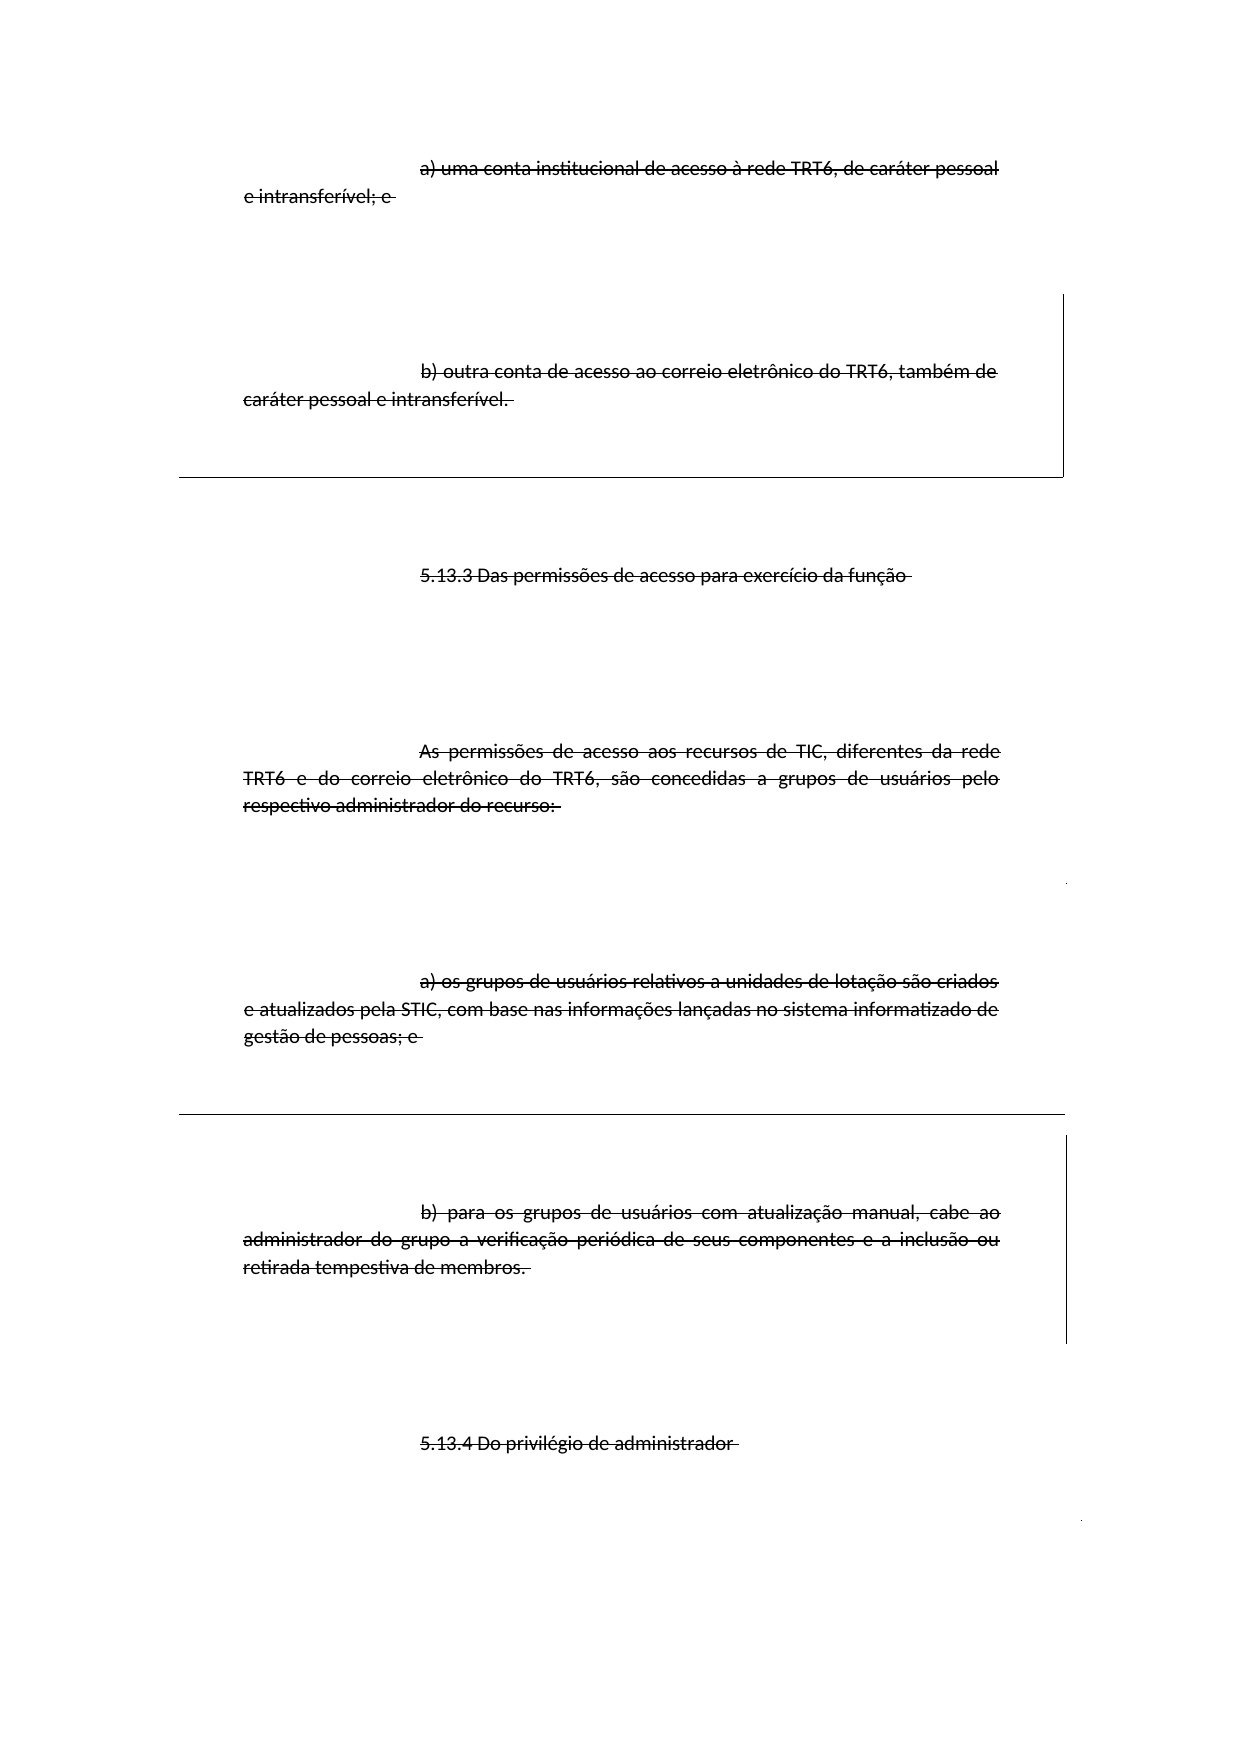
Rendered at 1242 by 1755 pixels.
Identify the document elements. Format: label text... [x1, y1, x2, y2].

text As permissões de acesso aos recursos de TIC, diferentes da rede TRT6 e do correio eletrônico do TRT6, são concedidas a grupos de usuários pelo respectivo administrador do recurso: [179, 674, 1066, 883]
text a) uma conta institucional de acesso à rede TRT6, de caráter pessoal e intransferível; e [180, 90, 1064, 273]
text b) outra conta de acesso ao correio eletrônico do TRT6, também de caráter pessoal e intransferível. [179, 295, 1062, 476]
text a) os grupos de usuários relativos a unidades de lotação são criados e atualizados pela STIC, com base nas informações lançadas no sistema informatizado de gestão de pessoas; e [180, 905, 1064, 1113]
text b) para os grupos de usuários com atualização manual, cabe ao administrador do grupo a verificação periódica de seus componentes e a inclusão ou retirada tempestiva de membros. [179, 1135, 1065, 1344]
text 5.13.3 Das permissões de acesso para exercício da função [356, 498, 1081, 652]
text 5.13.4 Do privilégio de administrador [356, 1366, 1081, 1520]
